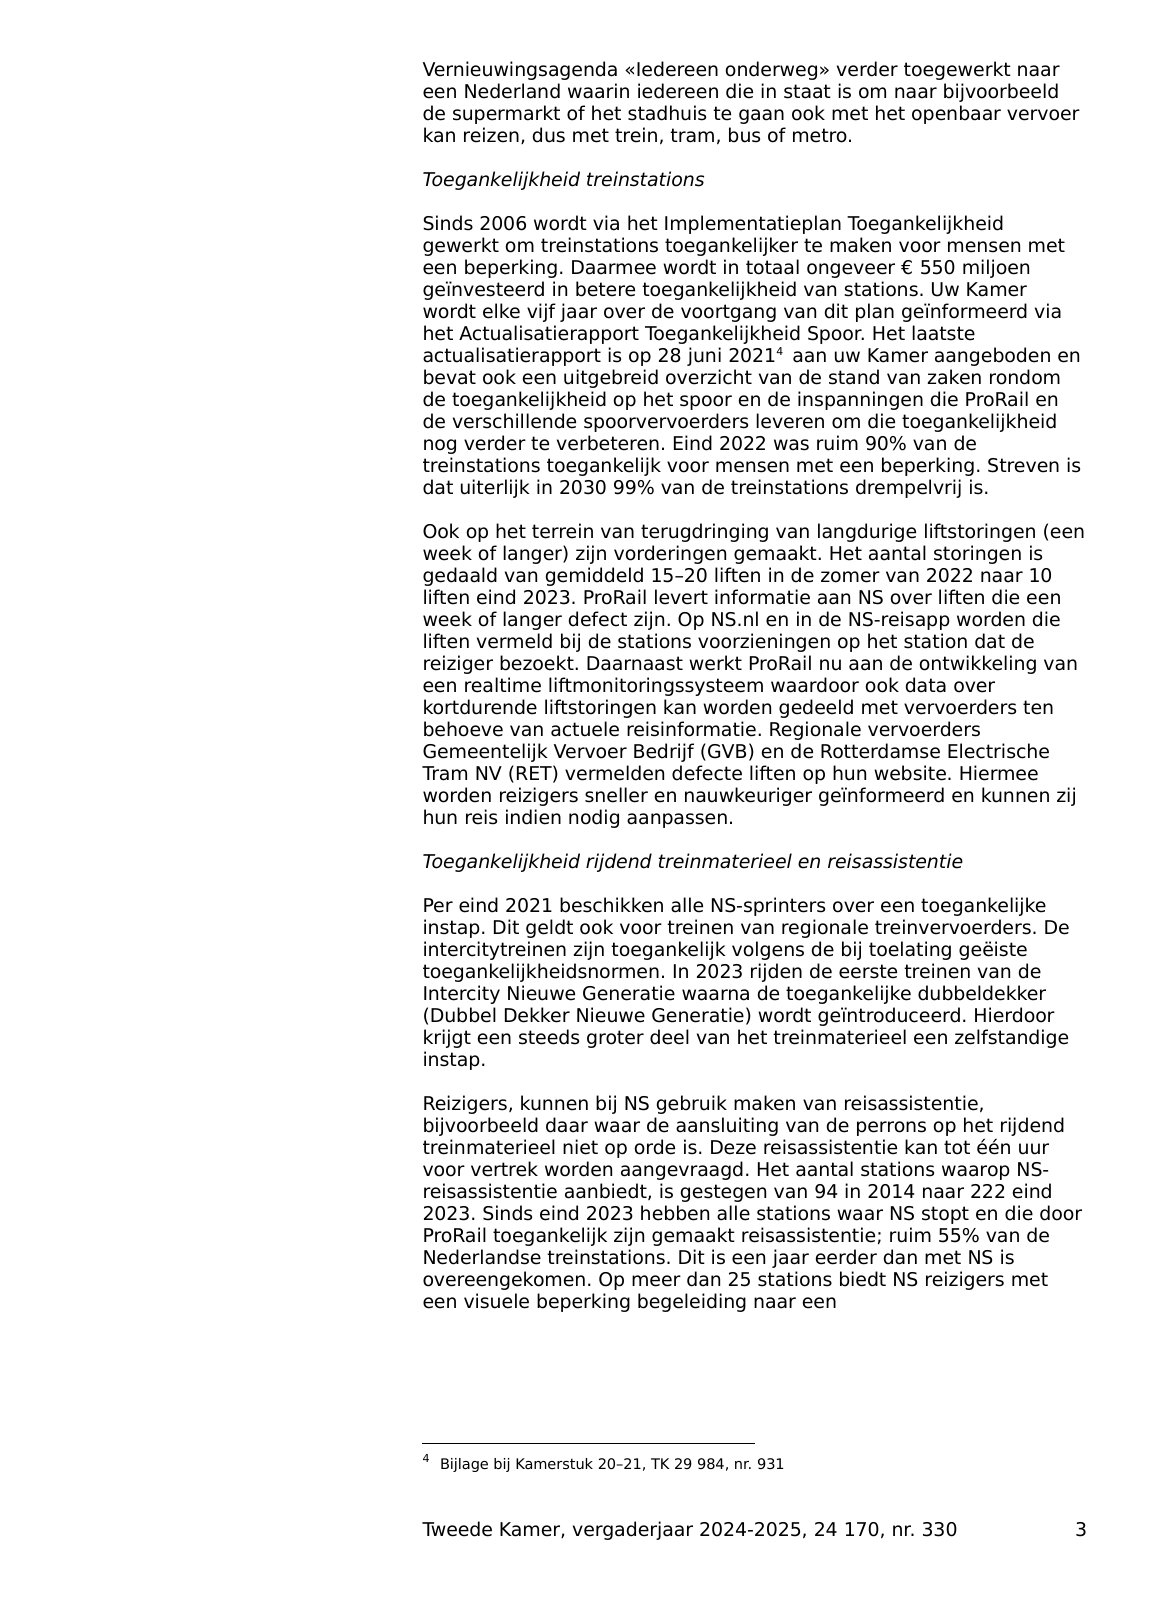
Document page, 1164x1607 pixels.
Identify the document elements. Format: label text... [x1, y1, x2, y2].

subtitle Toegankelijkheid rijdend treinmaterieel en reisassistentie [422, 851, 1087, 873]
text Vernieuwingsagenda «Iedereen onderweg» verder toegewerkt naar een Nederland waarin iedereen die in staat is om naar bijvoorbeeld de supermarkt of het stadhuis te gaan ook met het openbaar vervoer kan reizen, dus met trein, tram, bus of metro. [422, 59, 1087, 147]
text Sinds 2006 wordt via het Implementatieplan Toegankelijkheid gewerkt om treinstations toegankelijker te maken voor mensen met een beperking. Daarmee wordt in totaal ongeveer € 550 miljoen geïnvesteerd in betere toegankelijkheid van stations. Uw Kamer wordt elke vijf jaar over de voortgang van dit plan geïnformeerd via het Actualisatierapport Toegankelijkheid Spoor. Het laatste actualisatierapport is op 28 juni 2021 aan uw Kamer aangeboden en bevat ook een uitgebreid overzicht van de stand van zaken rondom de toegankelijkheid op het spoor en de inspanningen die ProRail en de verschillende spoorvervoerders leveren om die toegankelijkheid nog verder te verbeteren. Eind 2022 was ruim 90% van de treinstations toegankelijk voor mensen met een beperking. Streven is dat uiterlijk in 2030 99% van de treinstations drempelvrij is. [422, 213, 1087, 499]
subtitle Toegankelijkheid treinstations [422, 169, 1087, 191]
text Bijlage bij Kamerstuk 20–21, TK 29 984, nr. 931 [422, 1452, 1087, 1474]
text Reizigers, kunnen bij NS gebruik maken van reisassistentie, bijvoorbeeld daar waar de aansluiting van de perrons op het rijdend treinmaterieel niet op orde is. Deze reisassistentie kan tot één uur voor vertrek worden aangevraagd. Het aantal stations waarop NS-reisassistentie aanbiedt, is gestegen van 94 in 2014 naar 222 eind 2023. Sinds eind 2023 hebben alle stations waar NS stopt en die door ProRail toegankelijk zijn gemaakt reisassistentie; ruim 55% van de Nederlandse treinstations. Dit is een jaar eerder dan met NS is overeengekomen. Op meer dan 25 stations biedt NS reizigers met een visuele beperking begeleiding naar een [422, 1093, 1087, 1313]
text Per eind 2021 beschikken alle NS-sprinters over een toegankelijke instap. Dit geldt ook voor treinen van regionale treinvervoerders. De intercitytreinen zijn toegankelijk volgens de bij toelating geëiste toegankelijkheidsnormen. In 2023 rijden de eerste treinen van de Intercity Nieuwe Generatie waarna de toegankelijke dubbeldekker (Dubbel Dekker Nieuwe Generatie) wordt geïntroduceerd. Hierdoor krijgt een steeds groter deel van het treinmaterieel een zelfstandige instap. [422, 895, 1087, 1071]
text Ook op het terrein van terugdringing van langdurige liftstoringen (een week of langer) zijn vorderingen gemaakt. Het aantal storingen is gedaald van gemiddeld 15–20 liften in de zomer van 2022 naar 10 liften eind 2023. ProRail levert informatie aan NS over liften die een week of langer defect zijn. Op NS.nl en in de NS-reisapp worden die liften vermeld bij de stations voorzieningen op het station dat de reiziger bezoekt. Daarnaast werkt ProRail nu aan de ontwikkeling van een realtime liftmonitoringssysteem waardoor ook data over kortdurende liftstoringen kan worden gedeeld met vervoerders ten behoeve van actuele reisinformatie. Regionale vervoerders Gemeentelijk Vervoer Bedrijf (GVB) en de Rotterdamse Electrische Tram NV (RET) vermelden defecte liften op hun website. Hiermee worden reizigers sneller en nauwkeuriger geïnformeerd en kunnen zij hun reis indien nodig aanpassen. [422, 521, 1087, 829]
